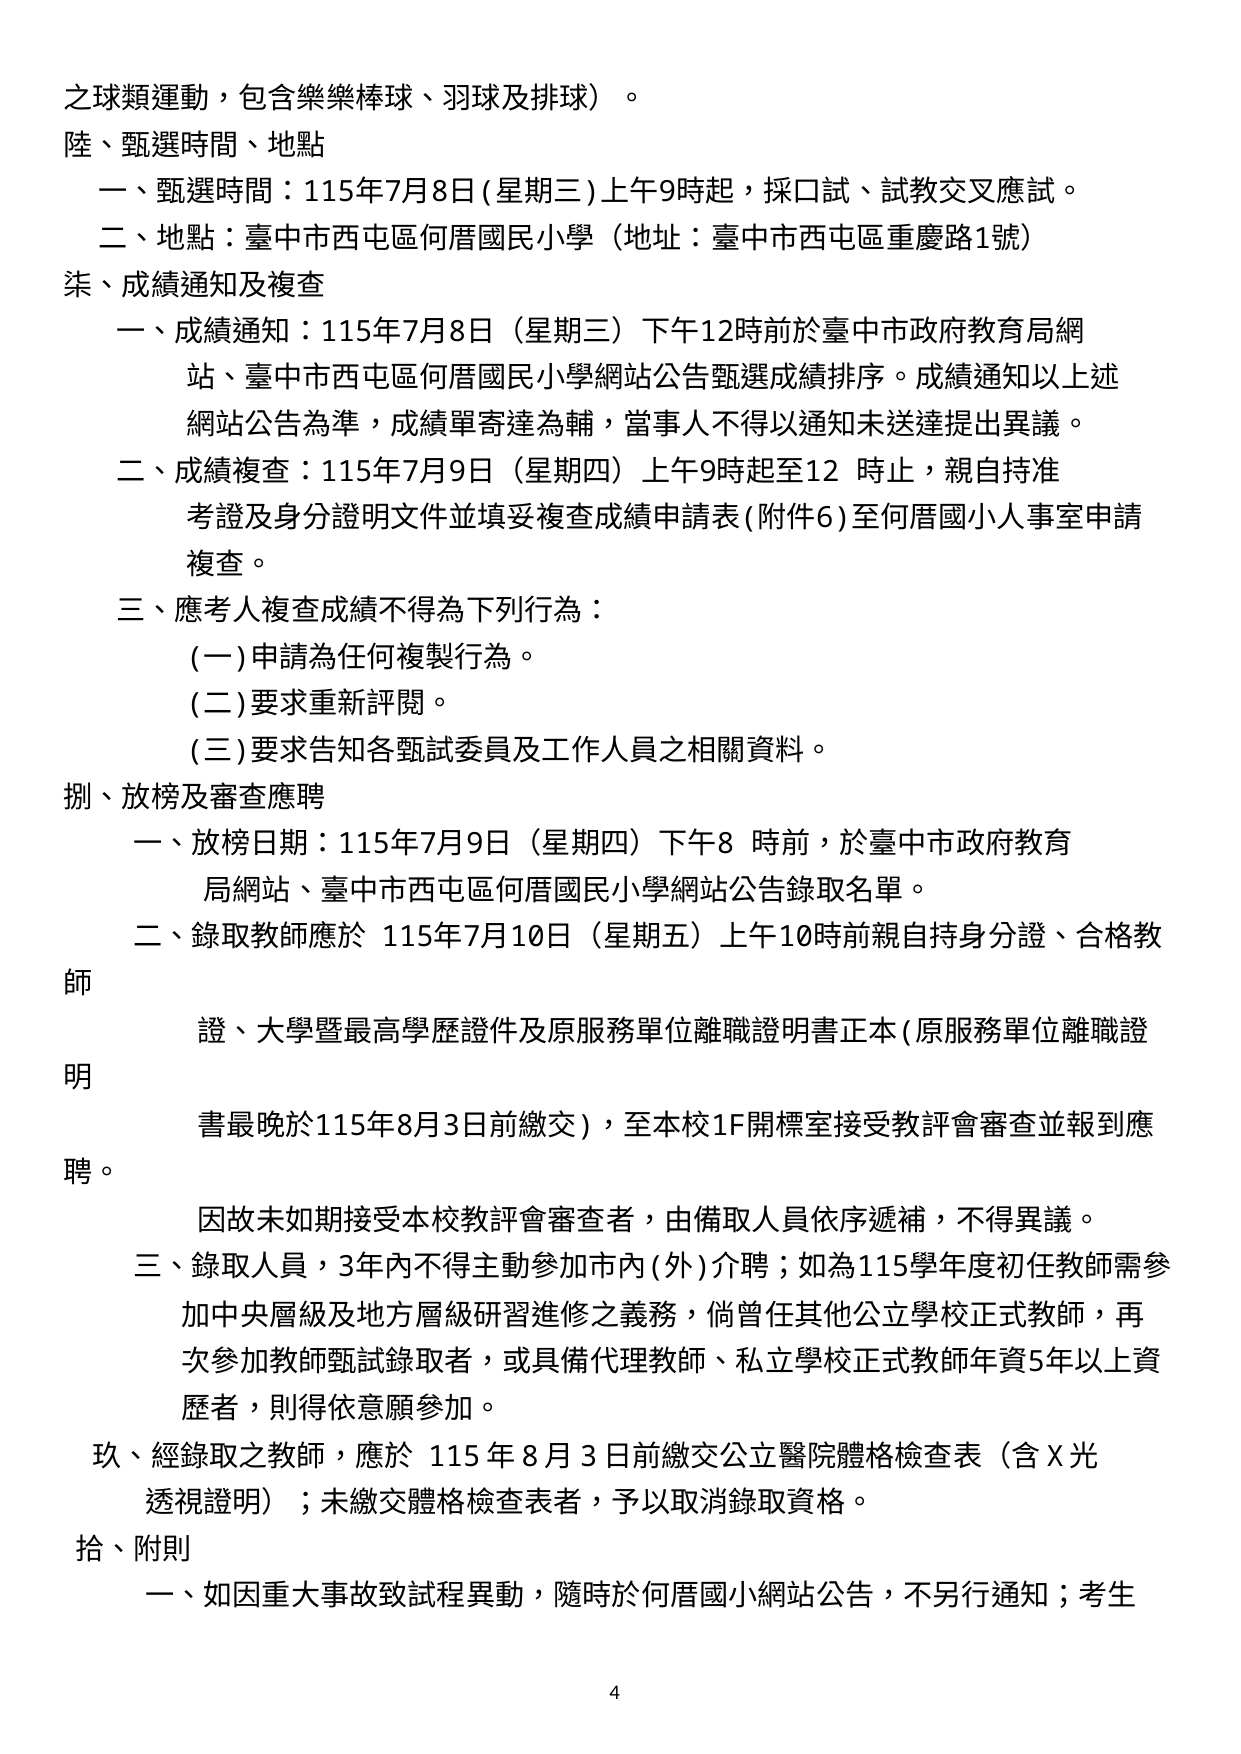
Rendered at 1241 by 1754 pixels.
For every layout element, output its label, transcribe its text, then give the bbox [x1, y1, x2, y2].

text 加中央層級及地方層級研習進修之義務，倘曾任其他公立學校正式教師，再次參加教師甄試錄取者，或具備代理教師、私立學校正式教師年資5年以上資歷者，則得依意願參加。 [181, 1291, 1165, 1426]
text 書最晚於115年8月3日前繳交)，至本校1F開標室接受教評會審查並報到應聘。 [63, 1102, 1177, 1191]
text 因故未如期接受本校教評會審查者，由備取人員依序遞補，不得異議。 三、錄取人員，3年內不得主動參加市內(外)介聘；如為115學年度初任教師需參 [63, 1196, 1177, 1285]
text 證、大學暨最高學歷證件及原服務單位離職證明書正本(原服務單位離職證明 [63, 1007, 1177, 1096]
text 之球類運動，包含樂樂棒球、羽球及排球）。 陸、甄選時間、地點 一、甄選時間：115年7月8日(星期三)上午9時起，採口試、試教交叉應試。 二、地點：臺中市西屯區何厝國民小學（地址：臺中市西屯區重慶路1號） 柒、成績通知及複查 一、成績通知：115年7月8日（星期三）下午12時前於臺中市政府教育局網 站、臺中市西屯區何厝國民小學網站公告甄選成績排序。成績通知以上述 網站公告為準，成績單寄達為輔，當事人不得以通知未送達提出異議。 二、成績複查：115年7月9日（星期四）上午9時起至12 時止，親自持准 考證及身分證明文件並填妥複查成績申請表(附件6)至何厝國小人事室申請 複查。 三、應考人複查成績不得為下列行為： (一)申請為任何複製行為。 (二)要求重新評閱。 (三)要求告知各甄試委員及工作人員之相關資料。 捌、放榜及審查應聘 一、放榜日期：115年7月9日（星期四）下午8 時前，於臺中市政府教育 局網站、臺中市西屯區何厝國民小學網站公告錄取名單。 二、錄取教師應於 115年7月10日（星期五）上午10時前親自持身分證、合格教師 [63, 75, 1177, 1002]
text 玖、經錄取之教師，應於 115年8月3日前繳交公立醫院體格檢查表（含X光 透視證明）；未繳交體格檢查表者，予以取消錄取資格。 拾、附則 一、如因重大事故致試程異動，隨時於何厝國小網站公告，不另行通知；考生 [75, 1432, 1165, 1658]
